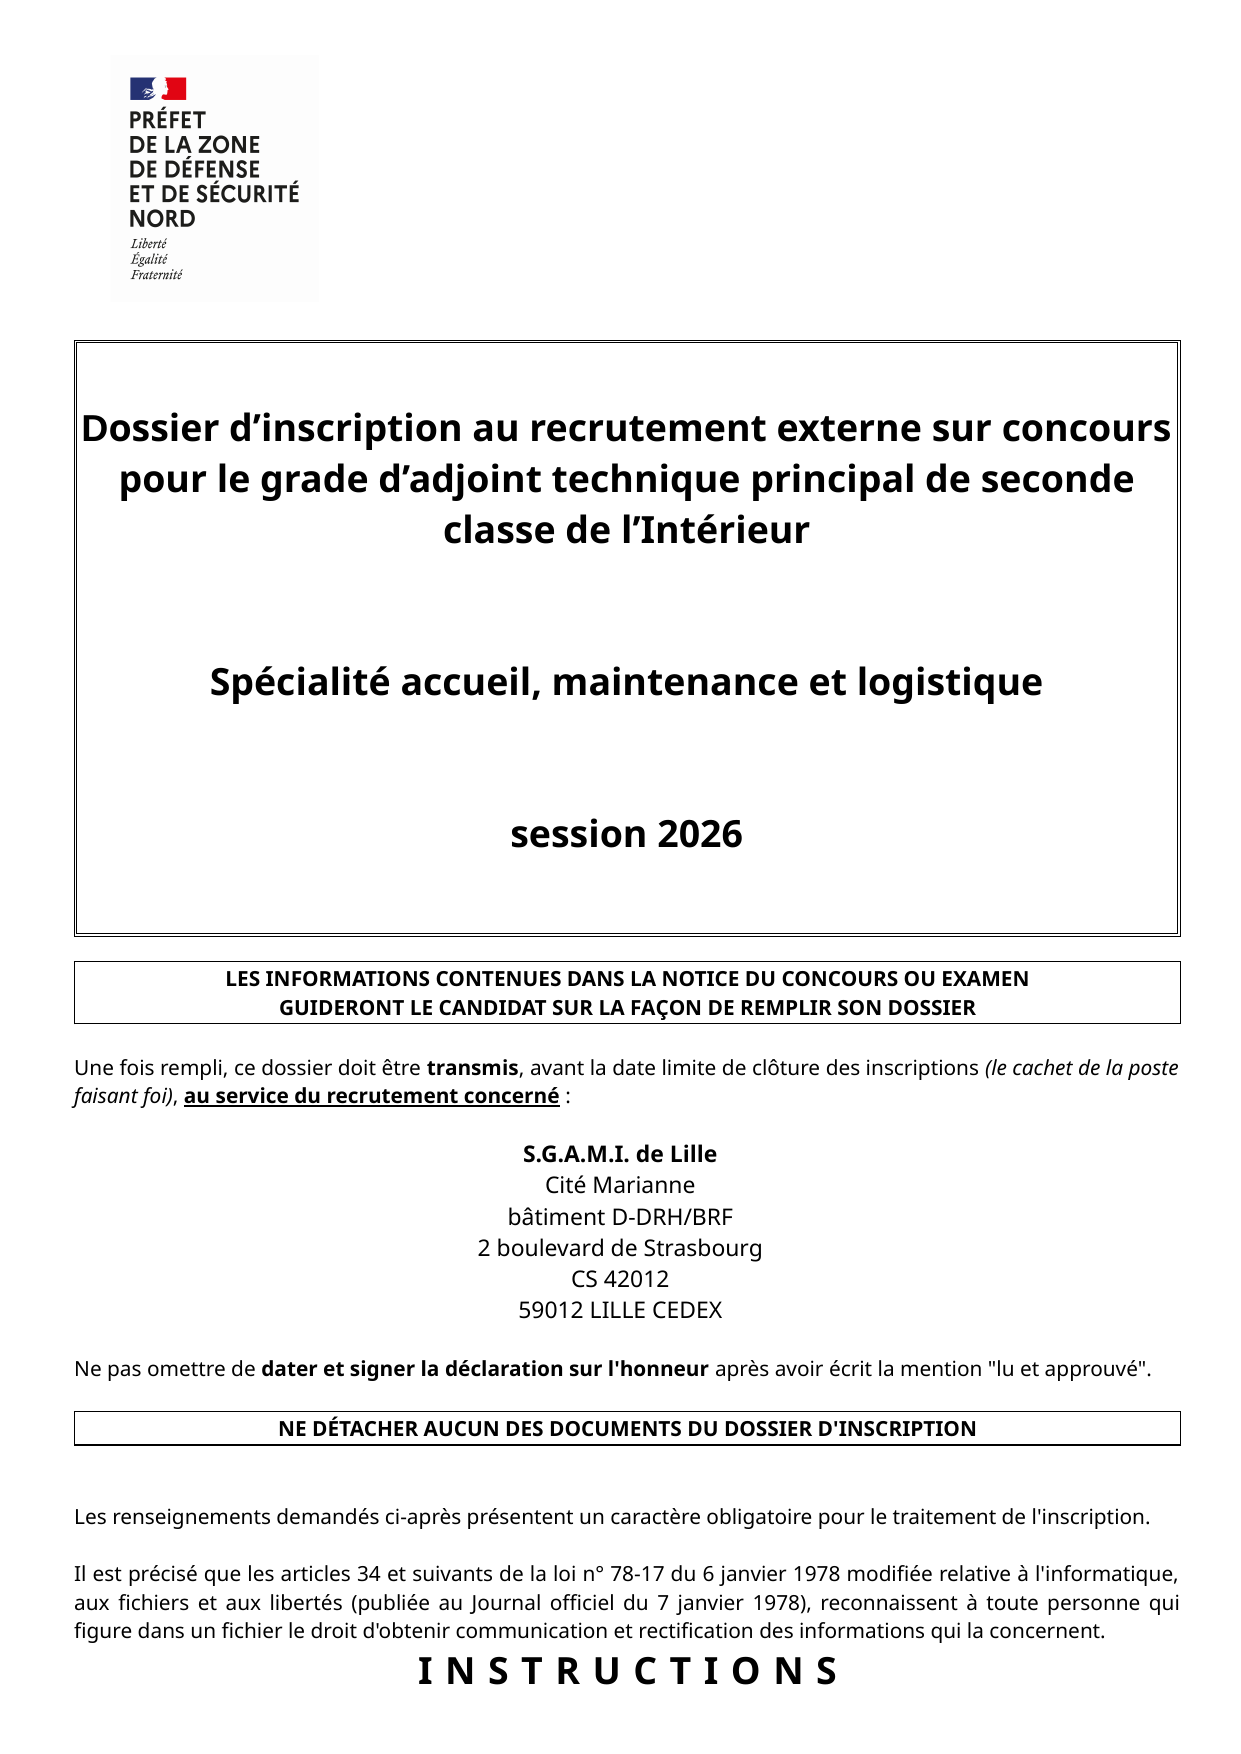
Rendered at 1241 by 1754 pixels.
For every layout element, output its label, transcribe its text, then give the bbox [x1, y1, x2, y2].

text 2 boulevard de Strasbourg [59, 1232, 1181, 1263]
text Ne pas omettre de dater et signer la déclaration sur l'honneur après avoir écrit la mention "lu et approuvé". [74, 1354, 1181, 1382]
text S.G.A.M.I. de Lille [59, 1138, 1181, 1169]
picture [110, 55, 319, 302]
text 59012 LILLE CEDEX [59, 1294, 1181, 1326]
text Les renseignements demandés ci-après présentent un caractère obligatoire pour le traitement de l'inscription. [74, 1502, 1181, 1531]
text LES INFORMATIONS CONTENUES DANS LA NOTICE DU CONCOURS OU EXAMEN [75, 962, 1180, 990]
text INSTRUCTIONS [74, 1645, 1181, 1696]
text NE DÉTACHER AUCUN DES DOCUMENTS DU DOSSIER D'INSCRIPTION [75, 1412, 1180, 1444]
text Cité Marianne [59, 1169, 1181, 1201]
text session 2026 [77, 805, 1177, 858]
text CS 42012 [59, 1263, 1181, 1294]
text GUIDERONT LE CANDIDAT SUR LA FAçON DE REMPLIR SON DOSSIER [75, 990, 1180, 1023]
text Spécialité accueil, maintenance et logistique [77, 653, 1177, 706]
text bâtiment D-DRH/BRF [59, 1201, 1181, 1232]
text Il est précisé que les articles 34 et suivants de la loi n° 78-17 du 6 janvier 1978 modifiée relative à l'informatique, aux fichiers et aux libertés (publiée au Journal officiel du 7 janvier 1978), reconnaissent à toute personne qui figure dans un fichier le droit d'obtenir communication et rectification des informations qui la concernent. [74, 1559, 1181, 1645]
text Dossier d’inscription au recrutement externe sur concours pour le grade d’adjoint technique principal de seconde classe de l’Intérieur [77, 399, 1177, 554]
text Une fois rempli, ce dossier doit être transmis, avant la date limite de clôture des inscriptions (le cachet de la poste faisant foi), au service du recrutement concerné : [74, 1053, 1181, 1110]
